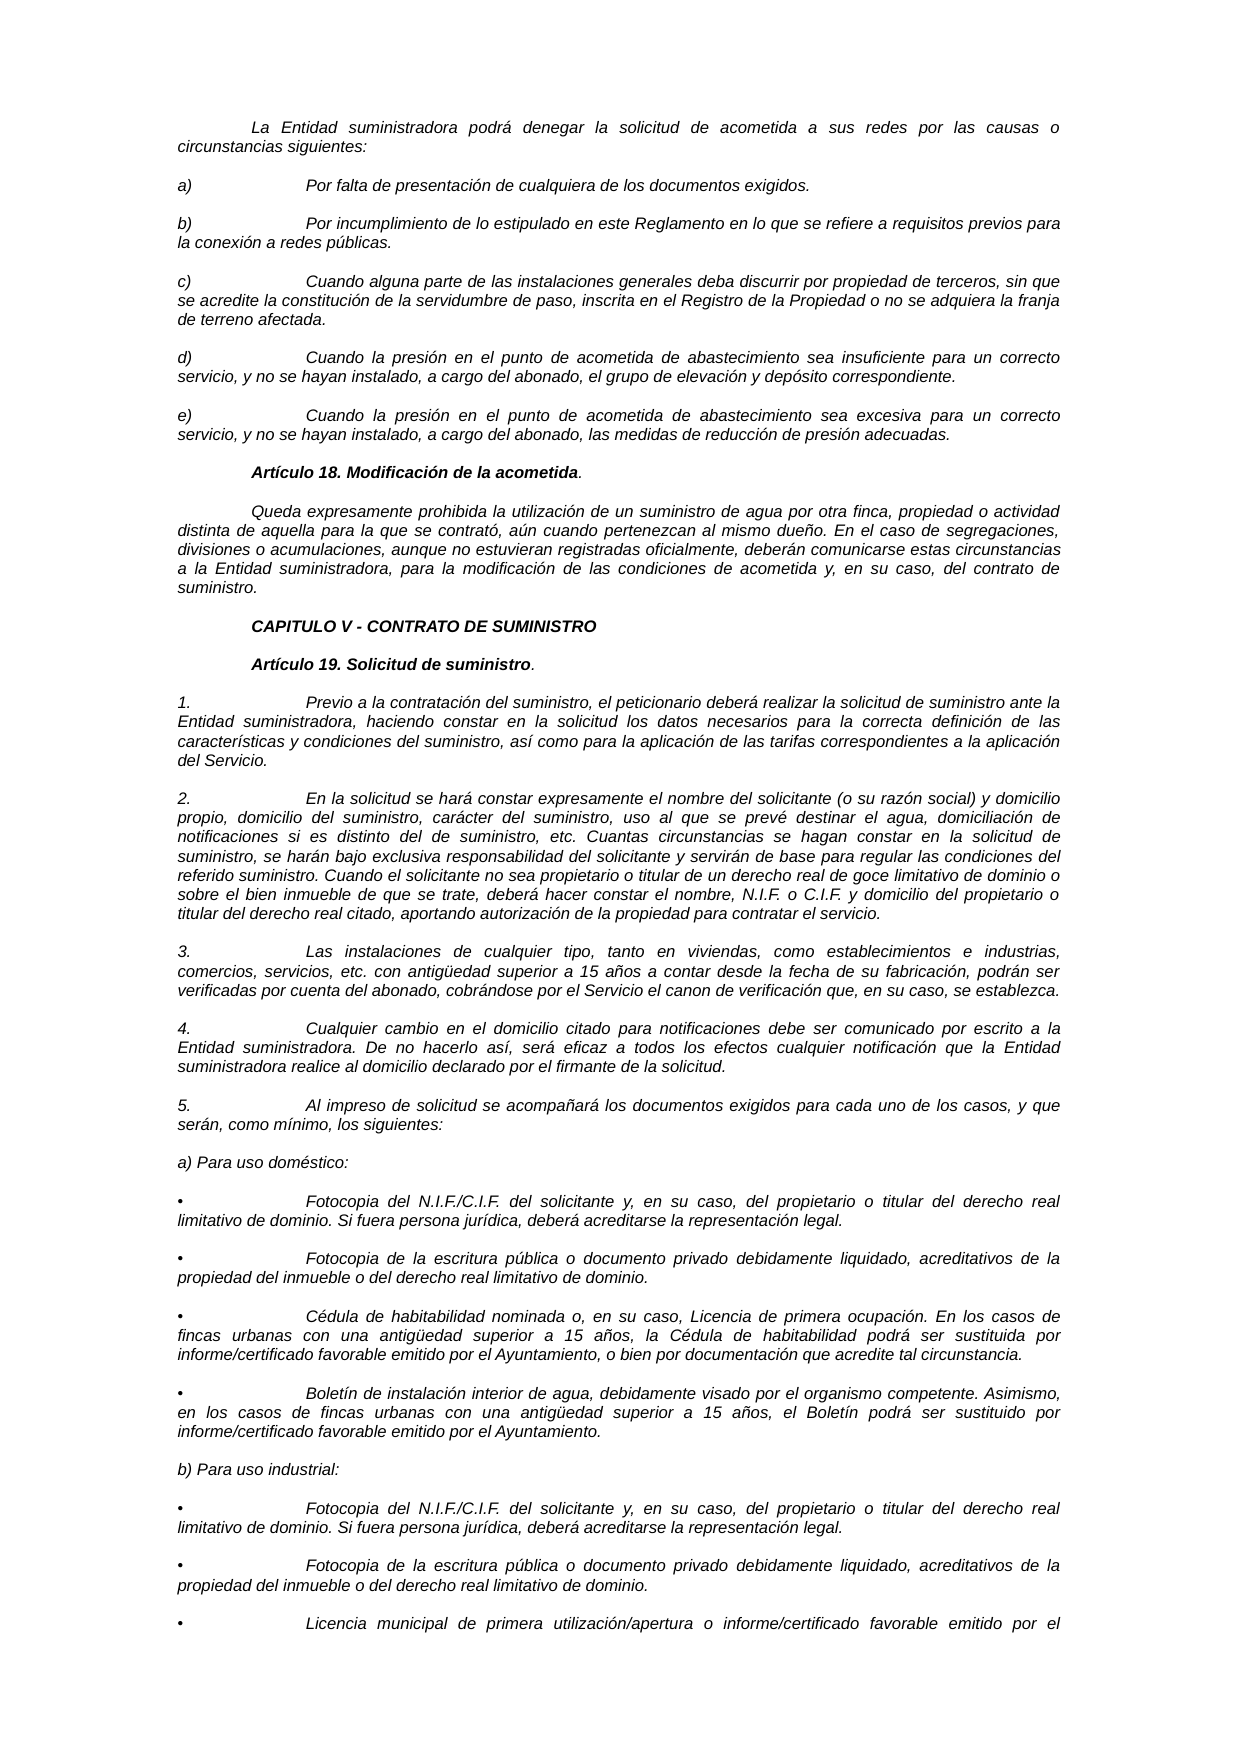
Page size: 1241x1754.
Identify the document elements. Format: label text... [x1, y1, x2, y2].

text Artículo 19. Solicitud de suministro. [177, 655, 1063, 674]
text Artículo 18. Modificación de la acometida. [177, 463, 1063, 482]
list Al impreso de solicitud se acompañará los documentos exigidos para cada uno de los casos, y que serán, como mínimo, los siguientes: [177, 1096, 1063, 1134]
list Fotocopia del N.I.F./C.I.F. del solicitante y, en su caso, del propietario o titular del derecho real limitativo de dominio. Si fuera persona jurídica, deberá acreditarse la representación legal. [177, 1191, 1063, 1230]
list En la solicitud se hará constar expresamente el nombre del solicitante (o su razón social) y domicilio propio, domicilio del suministro, carácter del suministro, uso al que se prevé destinar el agua, domiciliación de notificaciones si es distinto del de suministro, etc. Cuantas circunstancias se hagan constar en la solicitud de suministro, se harán bajo exclusiva responsabilidad del solicitante y servirán de base para regular las condiciones del referido suministro. Cuando el solicitante no sea propietario o titular de un derecho real de goce limitativo de dominio o sobre el bien inmueble de que se trate, deberá hacer constar el nombre, N.I.F. o C.I.F. y domicilio del propietario o titular del derecho real citado, aportando autorización de la propiedad para contratar el servicio. [177, 789, 1063, 923]
list Cédula de habitabilidad nominada o, en su caso, Licencia de primera ocupación. En los casos de fincas urbanas con una antigüedad superior a 15 años, la Cédula de habitabilidad podrá ser sustituida por informe/certificado favorable emitido por el Ayuntamiento, o bien por documentación que acredite tal circunstancia. [177, 1307, 1063, 1364]
list Por incumplimiento de lo estipulado en este Reglamento en lo que se refiere a requisitos previos para la conexión a redes públicas. [177, 214, 1063, 252]
list Fotocopia del N.I.F./C.I.F. del solicitante y, en su caso, del propietario o titular del derecho real limitativo de dominio. Si fuera persona jurídica, deberá acreditarse la representación legal. [177, 1498, 1063, 1537]
list Fotocopia de la escritura pública o documento privado debidamente liquidado, acreditativos de la propiedad del inmueble o del derecho real limitativo de dominio. [177, 1249, 1063, 1287]
list Boletín de instalación interior de agua, debidamente visado por el organismo competente. Asimismo, en los casos de fincas urbanas con una antigüedad superior a 15 años, el Boletín podrá ser sustituido por informe/certificado favorable emitido por el Ayuntamiento. [177, 1383, 1063, 1441]
list Cuando la presión en el punto de acometida de abastecimiento sea excesiva para un correcto servicio, y no se hayan instalado, a cargo del abonado, las medidas de reducción de presión adecuadas. [177, 406, 1063, 444]
list b) Para uso industrial: [177, 1460, 1063, 1479]
text Queda expresamente prohibida la utilización de un suministro de agua por otra finca, propiedad o actividad distinta de aquella para la que se contrató, aún cuando pertenezcan al mismo dueño. En el caso de segregaciones, divisiones o acumulaciones, aunque no estuvieran registradas oficialmente, deberán comunicarse estas circunstancias a la Entidad suministradora, para la modificación de las condiciones de acometida y, en su caso, del contrato de suministro. [177, 501, 1063, 597]
text CAPITULO V - CONTRATO DE SUMINISTRO [177, 616, 1063, 636]
list Por falta de presentación de cualquiera de los documentos exigidos. [177, 176, 1063, 195]
list Previo a la contratación del suministro, el peticionario deberá realizar la solicitud de suministro ante la Entidad suministradora, haciendo constar en la solicitud los datos necesarios para la correcta definición de las características y condiciones del suministro, así como para la aplicación de las tarifas correspondientes a la aplicación del Servicio. [177, 693, 1063, 770]
list Cuando alguna parte de las instalaciones generales deba discurrir por propiedad de terceros, sin que se acredite la constitución de la servidumbre de paso, inscrita en el Registro de la Propiedad o no se adquiera la franja de terreno afectada. [177, 271, 1063, 329]
list Cualquier cambio en el domicilio citado para notificaciones debe ser comunicado por escrito a la Entidad suministradora. De no hacerlo así, será eficaz a todos los efectos cualquier notificación que la Entidad suministradora realice al domicilio declarado por el firmante de la solicitud. [177, 1019, 1063, 1076]
list a) Para uso doméstico: [177, 1153, 1063, 1172]
list Fotocopia de la escritura pública o documento privado debidamente liquidado, acreditativos de la propiedad del inmueble o del derecho real limitativo de dominio. [177, 1556, 1063, 1594]
text La Entidad suministradora podrá denegar la solicitud de acometida a sus redes por las causas o circunstancias siguientes: [177, 118, 1063, 156]
list Licencia municipal de primera utilización/apertura o informe/certificado favorable emitido por el [177, 1614, 1063, 1633]
list Cuando la presión en el punto de acometida de abastecimiento sea insuficiente para un correcto servicio, y no se hayan instalado, a cargo del abonado, el grupo de elevación y depósito correspondiente. [177, 348, 1063, 386]
list Las instalaciones de cualquier tipo, tanto en viviendas, como establecimientos e industrias, comercios, servicios, etc. con antigüedad superior a 15 años a contar desde la fecha de su fabricación, podrán ser verificadas por cuenta del abonado, cobrándose por el Servicio el canon de verificación que, en su caso, se establezca. [177, 942, 1063, 1000]
